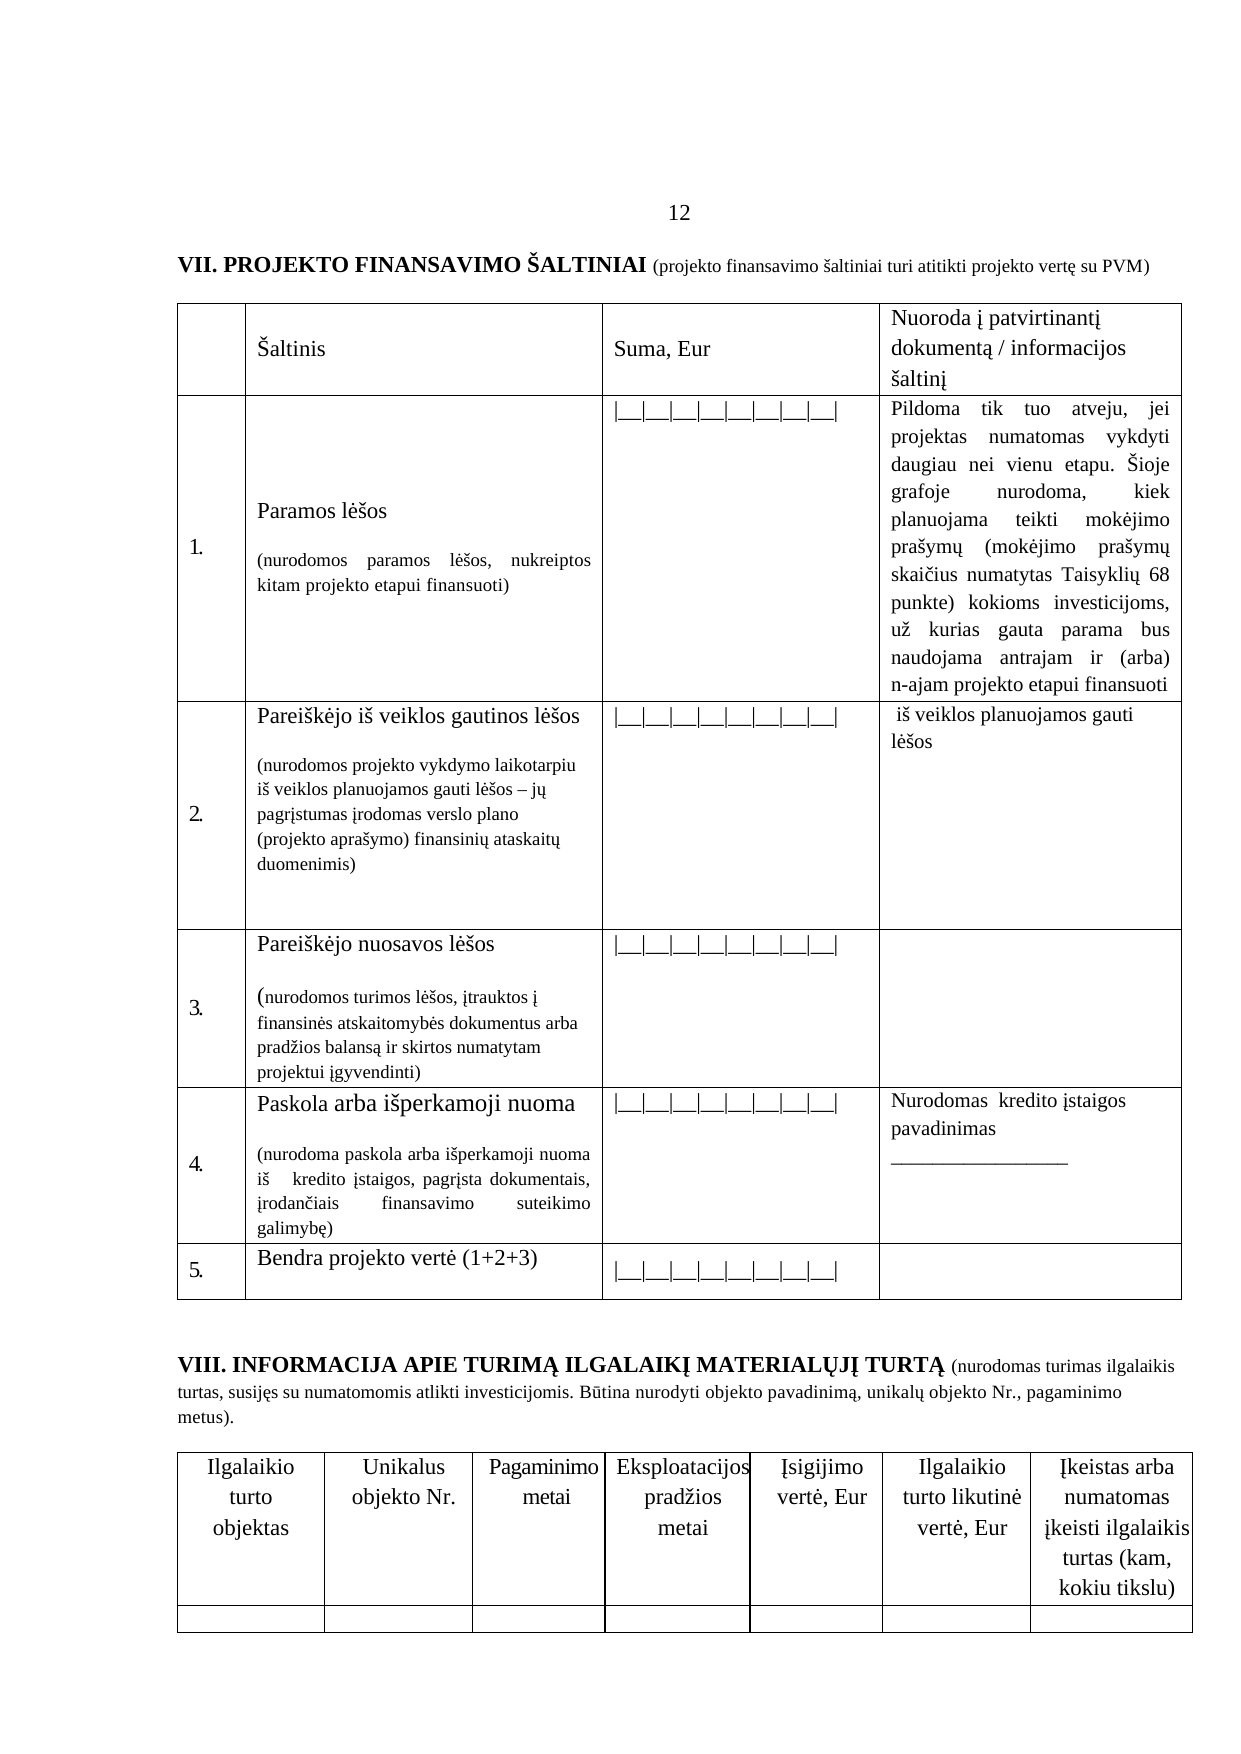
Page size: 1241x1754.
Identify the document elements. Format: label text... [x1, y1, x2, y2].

table_cell |__|__|__|__|__|__|__|__| [603, 702, 879, 929]
table_cell [606, 1606, 749, 1632]
table_cell |__|__|__|__|__|__|__|__| [603, 396, 879, 701]
table_cell 5. [178, 1244, 245, 1299]
table_header [178, 304, 245, 395]
table_cell 3. [178, 930, 245, 1087]
table_cell Bendra projekto vertė (1+2+3) [246, 1244, 602, 1299]
table_cell Paramos lėšos (nurodomos paramos lėšos, nukreiptos kitam projekto etapui finansuoti) [246, 396, 602, 701]
table_header Suma, Eur [603, 304, 879, 395]
table_cell [880, 1244, 1181, 1299]
table_cell Pareiškėjo nuosavos lėšos (nurodomos turimos lėšos, įtrauktos į finansinės atskaitomybės dokumentus arba pradžios balansą ir skirtos numatytam projektui įgyvendinti) [246, 930, 602, 1087]
table_header Įkeistas arba numatomas įkeisti ilgalaikis turtas (kam, kokiu tikslu) [1031, 1453, 1192, 1605]
table_cell 2. [178, 702, 245, 929]
table_cell [178, 1606, 324, 1632]
table_cell Paskola arba išperkamoji nuoma (nurodoma paskola arba išperkamoji nuoma iš kredito įstaigos, pagrįsta dokumentais, įrodančiais finansavimo suteikimo galimybę) [246, 1088, 602, 1243]
text VII. PROJEKTO FINANSAVIMO ŠALTINIAI (projekto finansavimo šaltiniai turi atitikti projekto vertę su PVM) [177, 251, 1181, 278]
table_cell [325, 1606, 472, 1632]
table_cell [751, 1606, 882, 1632]
text VIII. INFORMACIJA APIE TURIMĄ ILGALAIKĮ MATERIALŲJĮ TURTĄ (nurodomas turimas ilgalaikis turtas, susijęs su numatomomis atlikti investicijomis. Būtina nurodyti objekto pavadinimą, unikalų objekto Nr., pagaminimo metus). [177, 1351, 1181, 1427]
table_header Pagaminimo metai [473, 1453, 604, 1605]
table_header Ilgalaikio turto likutinė vertė, Eur [883, 1453, 1030, 1605]
table_cell Nurodomas kredito įstaigos pavadinimas _________________ [880, 1088, 1181, 1243]
table_cell [883, 1606, 1030, 1632]
table_header Unikalus objekto Nr. [325, 1453, 472, 1605]
table_cell |__|__|__|__|__|__|__|__| [603, 1244, 879, 1299]
table_cell 1. [178, 396, 245, 701]
table_cell [880, 930, 1181, 1087]
table_cell 4. [178, 1088, 245, 1243]
table_header Ilgalaikio turto objektas [178, 1453, 324, 1605]
table_cell |__|__|__|__|__|__|__|__| [603, 1088, 879, 1243]
table_cell Pareiškėjo iš veiklos gautinos lėšos (nurodomos projekto vykdymo laikotarpiu iš veiklos planuojamos gauti lėšos – jų pagrįstumas įrodomas verslo plano (projekto aprašymo) finansinių ataskaitų duomenimis) [246, 702, 602, 929]
table_header Įsigijimo vertė, Eur [751, 1453, 882, 1605]
table_header Eksploatacijos pradžios metai [606, 1453, 749, 1605]
table_cell |__|__|__|__|__|__|__|__| [603, 930, 879, 1087]
table_cell Pildoma tik tuo atveju, jei projektas numatomas vykdyti daugiau nei vienu etapu. Šioje grafoje nurodoma, kiek planuojama teikti mokėjimo prašymų (mokėjimo prašymų skaičius numatytas Taisyklių 68 punkte) kokioms investicijoms, už kurias gauta parama bus naudojama antrajam ir (arba) n-ajam projekto etapui finansuoti [880, 396, 1181, 701]
table_header Nuoroda į patvirtinantį dokumentą / informacijos šaltinį [880, 304, 1181, 395]
table_cell [473, 1606, 604, 1632]
table_cell [1031, 1606, 1192, 1632]
table_cell iš veiklos planuojamos gauti lėšos [880, 702, 1181, 929]
text 12 [177, 199, 1181, 225]
table_header Šaltinis [246, 304, 602, 395]
